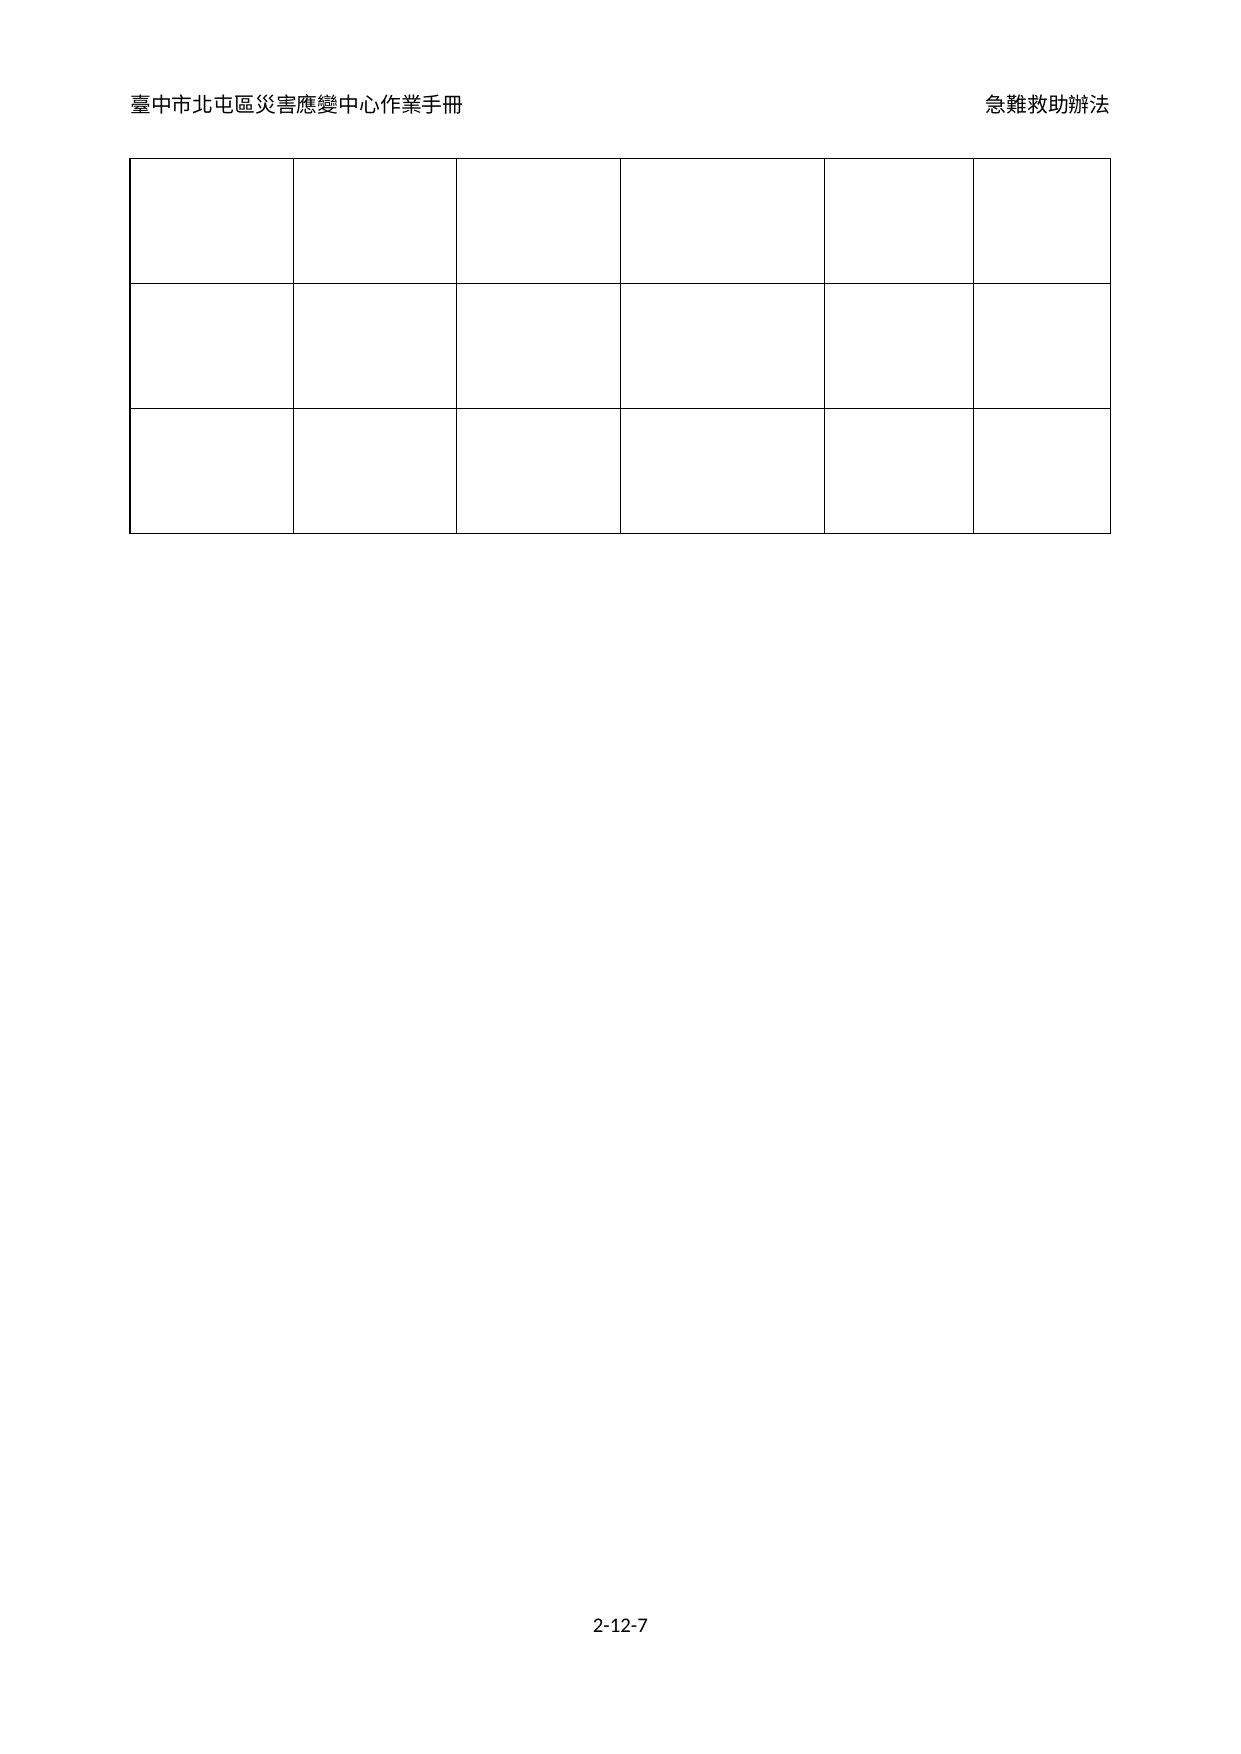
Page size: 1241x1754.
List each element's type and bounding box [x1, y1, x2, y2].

table_cell [294, 284, 456, 408]
table_cell [294, 409, 456, 533]
table_cell [974, 159, 1110, 283]
table_cell [974, 284, 1110, 408]
table_cell [457, 284, 620, 408]
table_cell [974, 409, 1110, 533]
table_cell [621, 284, 824, 408]
table_cell [621, 159, 824, 283]
table_cell [825, 409, 973, 533]
table_cell [825, 159, 973, 283]
table_cell [457, 409, 620, 533]
table_cell [621, 409, 824, 533]
table_cell [131, 159, 293, 283]
table_cell [294, 159, 456, 283]
table_cell [457, 159, 620, 283]
table_cell [131, 409, 293, 533]
table_cell [131, 284, 293, 408]
table_cell [825, 284, 973, 408]
